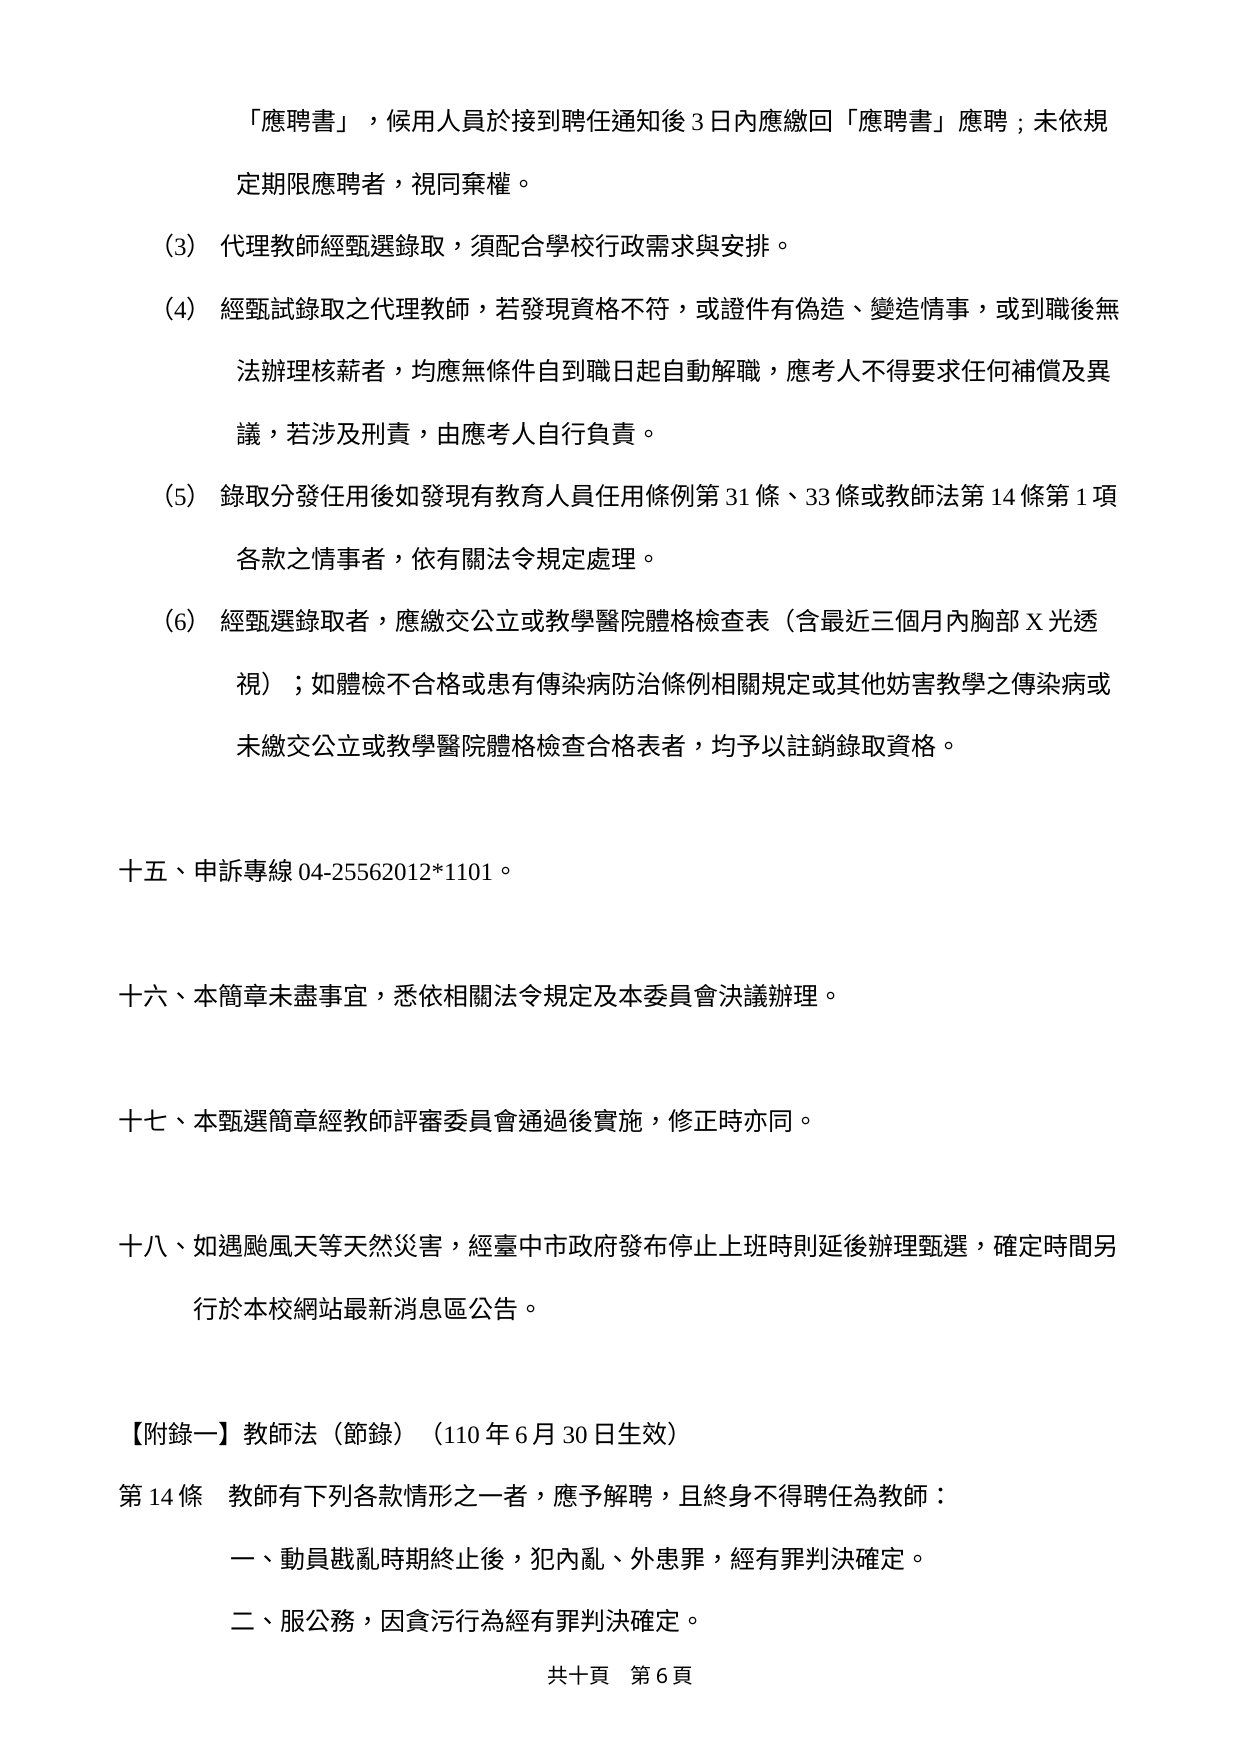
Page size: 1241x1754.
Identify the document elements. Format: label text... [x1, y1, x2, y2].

text 十六、本簡章未盡事宜，悉依相關法令規定及本委員會決議辦理。 [118, 953, 1122, 1016]
text 十八、如遇颱風天等天然災害，經臺中市政府發布停止上班時則延後辦理甄選，確定時間另行於本校網站最新消息區公告。 [118, 1203, 1122, 1328]
text 十七、本甄選簡章經教師評審委員會通過後實施，修正時亦同。 [118, 1078, 1122, 1141]
text 【附錄一】教師法（節錄）（110年6月30日生效） [118, 1391, 1122, 1453]
list 錄取分發任用後如發現有教育人員任用條例第31條、33條或教師法第14條第1項各款之情事者，依有關法令規定處理。 [149, 453, 1122, 578]
text 二、服公務，因貪污行為經有罪判決確定。 [230, 1578, 1122, 1641]
text 一、動員戡亂時期終止後，犯內亂、外患罪，經有罪判決確定。 [230, 1516, 1122, 1578]
text 十五、申訴專線04-25562012*1101。 [118, 828, 1122, 891]
text 第14條 教師有下列各款情形之一者，應予解聘，且終身不得聘任為教師： [118, 1453, 1122, 1516]
list 經甄試錄取之代理教師，若發現資格不符，或證件有偽造、變造情事，或到職後無法辦理核薪者，均應無條件自到職日起自動解職，應考人不得要求任何補償及異議，若涉及刑責，由應考人自行負責。 [149, 266, 1122, 453]
list 「應聘書」，候用人員於接到聘任通知後3日內應繳回「應聘書」應聘﹔未依規定期限應聘者，視同棄權。 [149, 78, 1122, 203]
list 經甄選錄取者，應繳交公立或教學醫院體格檢查表（含最近三個月內胸部X光透視）；如體檢不合格或患有傳染病防治條例相關規定或其他妨害教學之傳染病或未繳交公立或教學醫院體格檢查合格表者，均予以註銷錄取資格。 [149, 578, 1122, 766]
list 代理教師經甄選錄取，須配合學校行政需求與安排。 [149, 203, 1122, 266]
